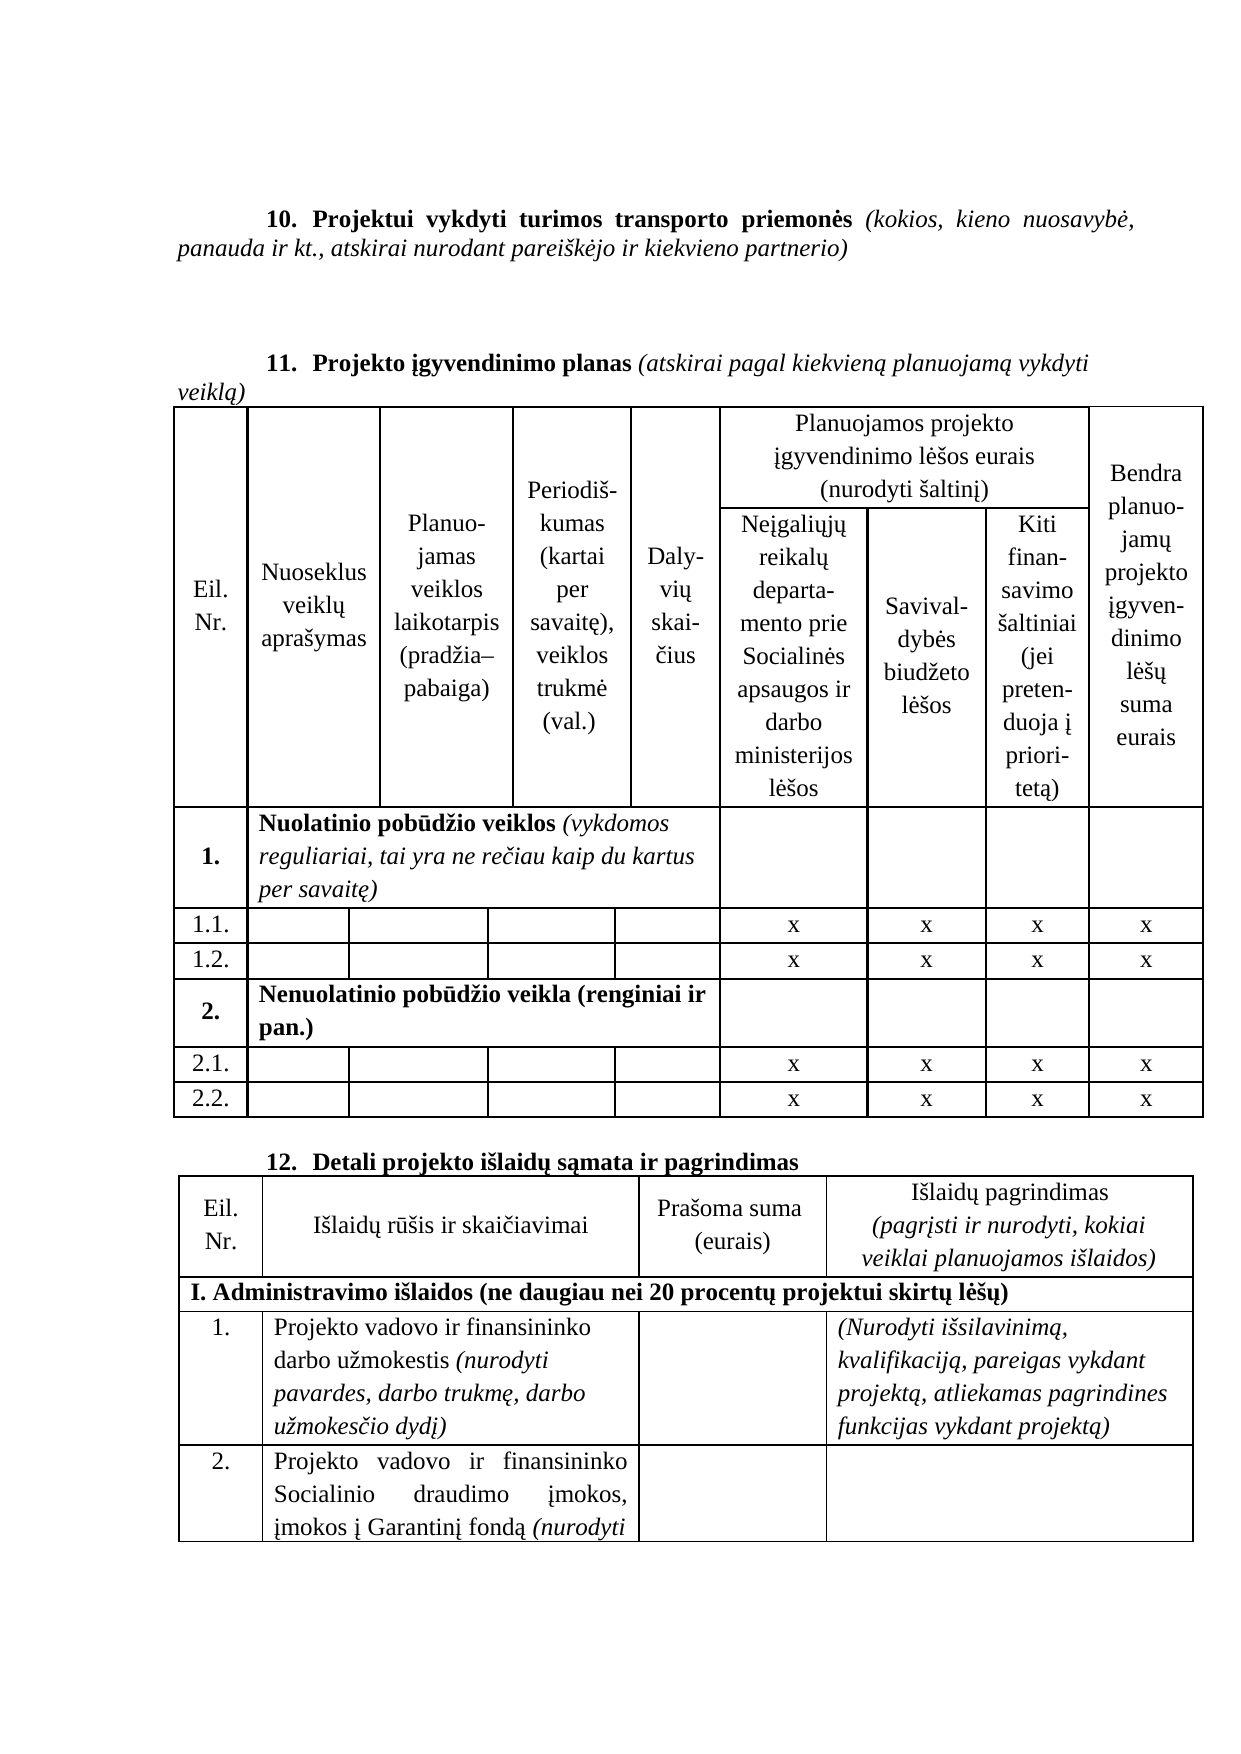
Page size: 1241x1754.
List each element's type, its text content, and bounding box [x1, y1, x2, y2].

table_cell 2. [180, 1446, 262, 1541]
table_cell Projekto vadovo ir finansininko Socialinio draudimo įmokos, įmokos į Garantinį fondą (nurodyti [263, 1446, 638, 1541]
table_cell [350, 1083, 487, 1116]
table_header Planuojamos projekto įgyvendinimo lėšos eurais (nurodyti šaltinį) [721, 408, 1088, 507]
table_header Nuoseklus veiklų aprašymas [249, 408, 379, 806]
table_header Eil. Nr. [175, 408, 246, 806]
table_cell x [721, 909, 866, 942]
table_cell [827, 1446, 1192, 1541]
table_cell [721, 980, 866, 1046]
table_cell [489, 909, 614, 942]
table_cell I. Administravimo išlaidos (ne daugiau nei 20 procentų projektui skirtų lėšų) [180, 1278, 1192, 1311]
table_cell 1.2. [175, 944, 246, 977]
table_cell 2.1. [175, 1048, 246, 1081]
table_cell [489, 1083, 614, 1116]
table_cell [869, 808, 985, 907]
table_cell [249, 1048, 348, 1081]
text 11. Projekto įgyvendinimo planas (atskirai pagal kiekvieną planuojamą vykdyti veiklą) [177, 348, 1137, 406]
table_cell [350, 1048, 487, 1081]
table_cell x [869, 1083, 985, 1116]
table_cell x [721, 1048, 866, 1081]
table_cell x [869, 1048, 985, 1081]
table_cell Savival-dybės biudžeto lėšos [869, 509, 985, 806]
table_cell [489, 944, 614, 977]
table_cell [640, 1446, 826, 1541]
table_cell x [721, 1083, 866, 1116]
table_header Išlaidų rūšis ir skaičiavimai [263, 1177, 638, 1276]
table_cell [249, 944, 348, 977]
table_cell x [869, 944, 985, 977]
table_cell [350, 909, 487, 942]
table_header Išlaidų pagrindimas (pagrįsti ir nurodyti, kokiai veiklai planuojamos išlaidos) [827, 1177, 1192, 1276]
table_cell [616, 1083, 719, 1116]
table_cell [249, 909, 348, 942]
table_cell Nenuolatinio pobūdžio veikla (renginiai ir pan.) [249, 980, 719, 1046]
table_cell (Nurodyti išsilavinimą, kvalifikaciją, pareigas vykdant projektą, atliekamas pagrindines funkcijas vykdant projektą) [827, 1312, 1192, 1444]
table_cell [1090, 980, 1202, 1046]
table_cell Projekto vadovo ir finansininko darbo užmokestis (nurodyti pavardes, darbo trukmę, darbo užmokesčio dydį) [263, 1312, 638, 1444]
table_cell Neįgaliųjų reikalų departa-mento prie Socialinės apsaugos ir darbo ministerijos lėšos [721, 509, 866, 806]
table_header Planuo-jamas veiklos laikotarpis (pradžia–pabaiga) [381, 408, 512, 806]
table_cell [350, 944, 487, 977]
table_cell [987, 980, 1088, 1046]
table_cell [987, 808, 1088, 907]
table_cell [869, 980, 985, 1046]
table_header Bendra planuo- jamų projekto įgyven-dinimo lėšų suma eurais [1090, 407, 1202, 806]
table_cell Kiti finan-savimo šaltiniai (jei preten-duoja į priori-tetą) [987, 509, 1088, 806]
table_cell 1. [180, 1312, 262, 1444]
table_cell [616, 909, 719, 942]
table_cell [489, 1048, 614, 1081]
table_cell x [987, 1048, 1088, 1081]
table_cell x [987, 1083, 1088, 1116]
table_cell 2. [175, 980, 246, 1046]
table_header Periodiš-kumas (kartai per savaitę), veiklos trukmė (val.) [514, 408, 630, 806]
table_cell [616, 1048, 719, 1081]
table_cell 1. [175, 808, 246, 907]
table_header Prašoma suma (eurais) [640, 1177, 826, 1276]
table_cell x [987, 944, 1088, 977]
table_cell x [1090, 1083, 1202, 1116]
table_cell x [1090, 909, 1202, 942]
table_cell x [1090, 1048, 1202, 1081]
table_cell Nuolatinio pobūdžio veiklos (vykdomos reguliariai, tai yra ne rečiau kaip du kartus per savaitę) [249, 808, 719, 907]
text 12. Detali projekto išlaidų sąmata ir pagrindimas [177, 1147, 1137, 1175]
text 10. Projektui vykdyti turimos transporto priemonės (kokios, kieno nuosavybė, panauda ir kt., atskirai nurodant pareiškėjo ir kiekvieno partnerio) [177, 204, 1137, 262]
table_cell [640, 1312, 826, 1444]
table_header Eil. Nr. [180, 1177, 262, 1276]
table_cell x [721, 944, 866, 977]
table_cell 1.1. [175, 909, 246, 942]
table_cell x [869, 909, 985, 942]
table_cell [1090, 808, 1202, 907]
table_cell [249, 1083, 348, 1116]
table_cell x [987, 909, 1088, 942]
table_cell 2.2. [175, 1083, 246, 1116]
table_cell [616, 944, 719, 977]
table_cell x [1090, 944, 1202, 977]
table_cell [721, 808, 866, 907]
table_header Daly-vių skai-čius [632, 408, 719, 806]
